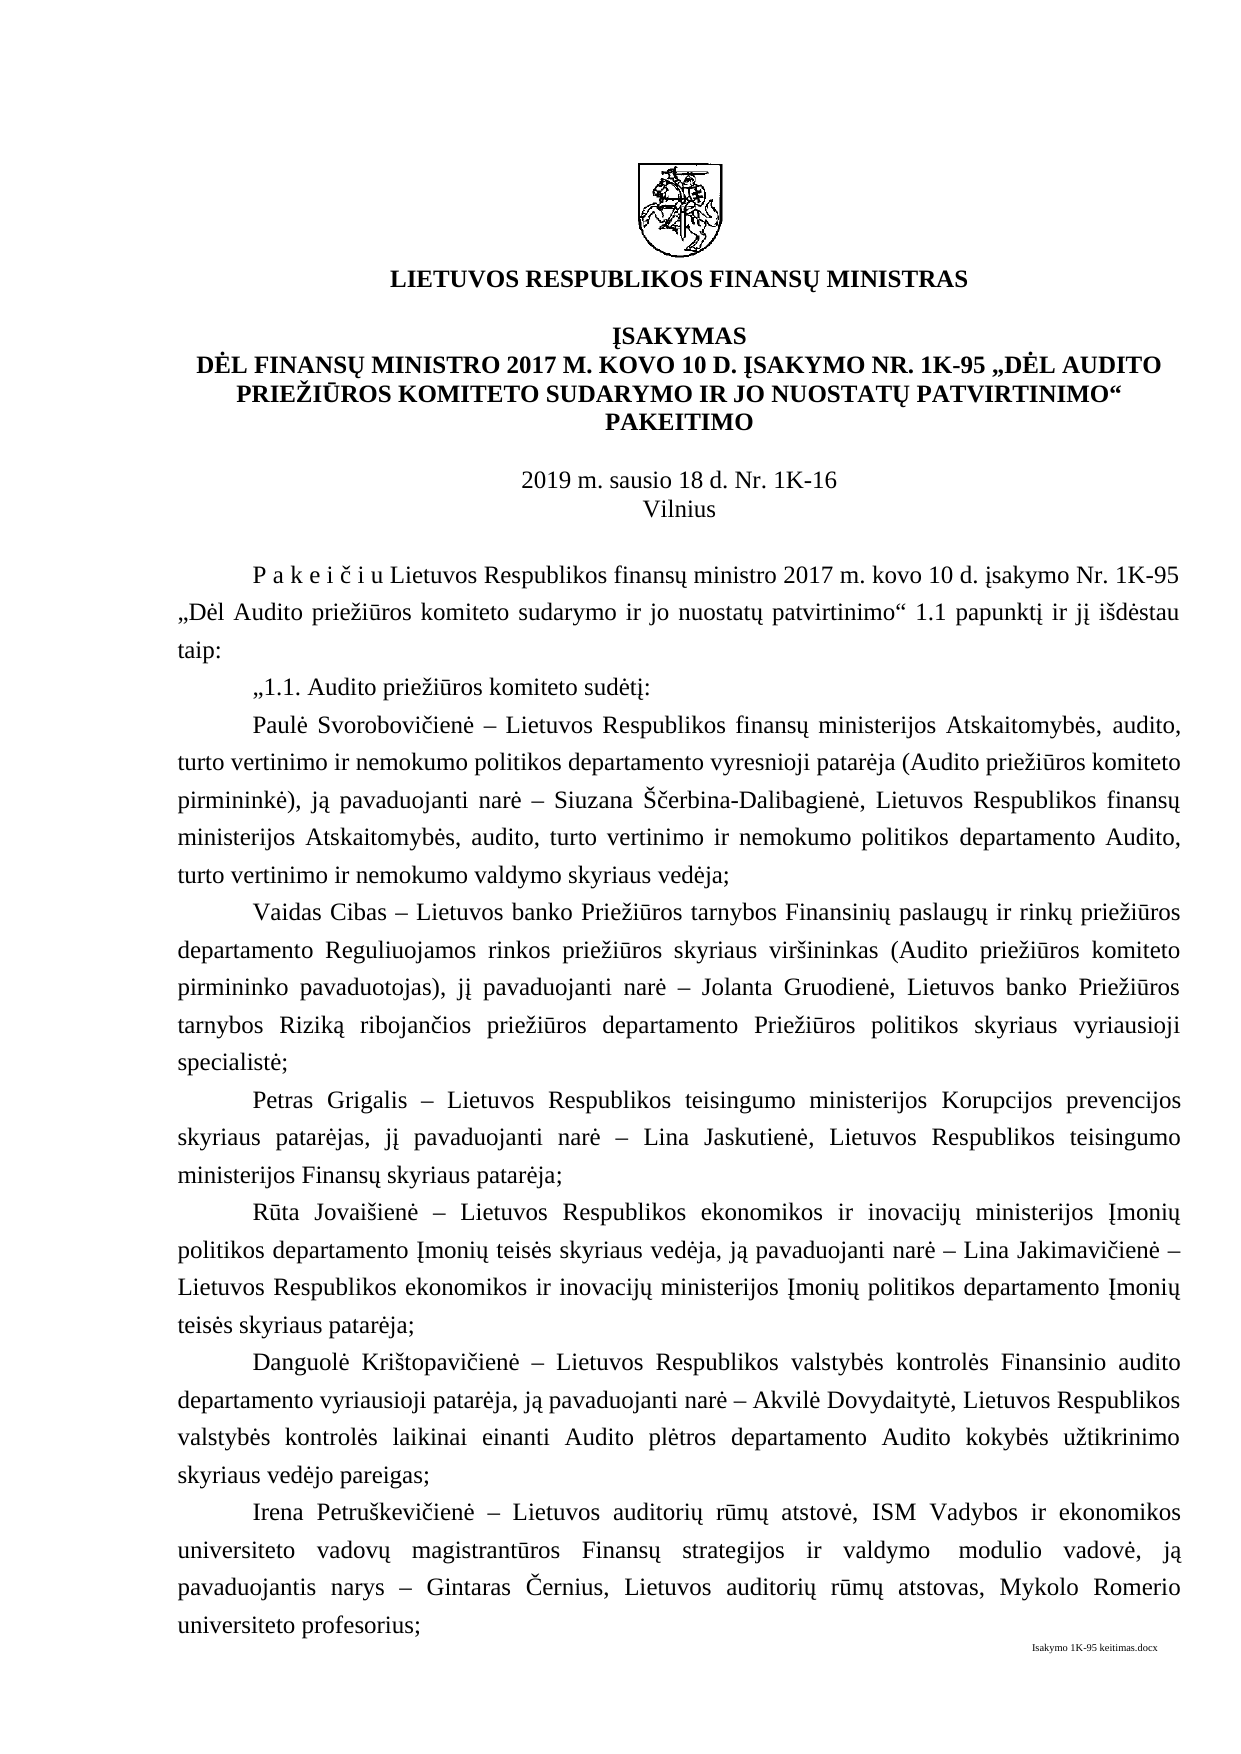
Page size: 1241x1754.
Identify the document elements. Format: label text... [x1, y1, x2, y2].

text LIETUVOS RESPUBLIKOS FINANSŲ MINISTRAS [177, 264, 1181, 292]
text 2019 m. sausio 18 d. Nr. 1K-16 [177, 465, 1181, 494]
text Petras Grigalis – Lietuvos Respublikos teisingumo ministerijos Korupcijos prevencijos skyriaus patarėjas, jį pavaduojanti narė – Lina Jaskutienė, Lietuvos Respublikos teisingumo ministerijos Finansų skyriaus patarėja; [177, 1076, 1181, 1189]
text Vaidas Cibas – Lietuvos banko Priežiūros tarnybos Finansinių paslaugų ir rinkų priežiūros departamento Reguliuojamos rinkos priežiūros skyriaus viršininkas (Audito priežiūros komiteto pirmininko pavaduotojas), jį pavaduojanti narė – Jolanta Gruodienė, Lietuvos banko Priežiūros tarnybos Riziką ribojančios priežiūros departamento Priežiūros politikos skyriaus vyriausioji specialistė; [177, 889, 1181, 1076]
text P a k e i č i u Lietuvos Respublikos finansų ministro 2017 m. kovo 10 d. įsakymo Nr. 1K-95 „Dėl Audito priežiūros komiteto sudarymo ir jo nuostatų patvirtinimo“ 1.1 papunktį ir jį išdėstau taip: [177, 551, 1181, 664]
text Vilnius [177, 494, 1181, 522]
text Rūta Jovaišienė – Lietuvos Respublikos ekonomikos ir inovacijų ministerijos Įmonių politikos departamento Įmonių teisės skyriaus vedėja, ją pavaduojanti narė – Lina Jakimavičienė – Lietuvos Respublikos ekonomikos ir inovacijų ministerijos Įmonių politikos departamento Įmonių teisės skyriaus patarėja; [177, 1189, 1181, 1339]
text ĮSAKYMAS [177, 321, 1181, 350]
text „1.1. Audito priežiūros komiteto sudėtį: [252, 664, 1181, 701]
text Irena Petruškevičienė – Lietuvos auditorių rūmų atstovė, ISM Vadybos ir ekonomikos universiteto vadovų magistrantūros Finansų strategijos ir valdymo modulio vadovė, ją pavaduojantis narys – Gintaras Černius, Lietuvos auditorių rūmų atstovas, Mykolo Romerio universiteto profesorius; [177, 1489, 1181, 1639]
text Paulė Svorobovičienė – Lietuvos Respublikos finansų ministerijos Atskaitomybės, audito, turto vertinimo ir nemokumo politikos departamento vyresnioji patarėja (Audito priežiūros komiteto pirmininkė), ją pavaduojanti narė – Siuzana Ščerbina-Dalibagienė, Lietuvos Respublikos finansų ministerijos Atskaitomybės, audito, turto vertinimo ir nemokumo politikos departamento Audito, turto vertinimo ir nemokumo valdymo skyriaus vedėja; [177, 701, 1181, 889]
text DĖL FINANSŲ MINISTRO 2017 M. KOVO 10 D. ĮSAKYMO NR. 1K-95 „DĖL AUDITO PRIEŽIŪROS KOMITETO SUDARYMO IR JO NUOSTATŲ PATVIRTINIMO“ PAKEITIMO [177, 350, 1181, 436]
text Danguolė Krištopavičienė – Lietuvos Respublikos valstybės kontrolės Finansinio audito departamento vyriausioji patarėja, ją pavaduojanti narė – Akvilė Dovydaitytė, Lietuvos Respublikos valstybės kontrolės laikinai einanti Audito plėtros departamento Audito kokybės užtikrinimo skyriaus vedėjo pareigas; [177, 1339, 1181, 1489]
